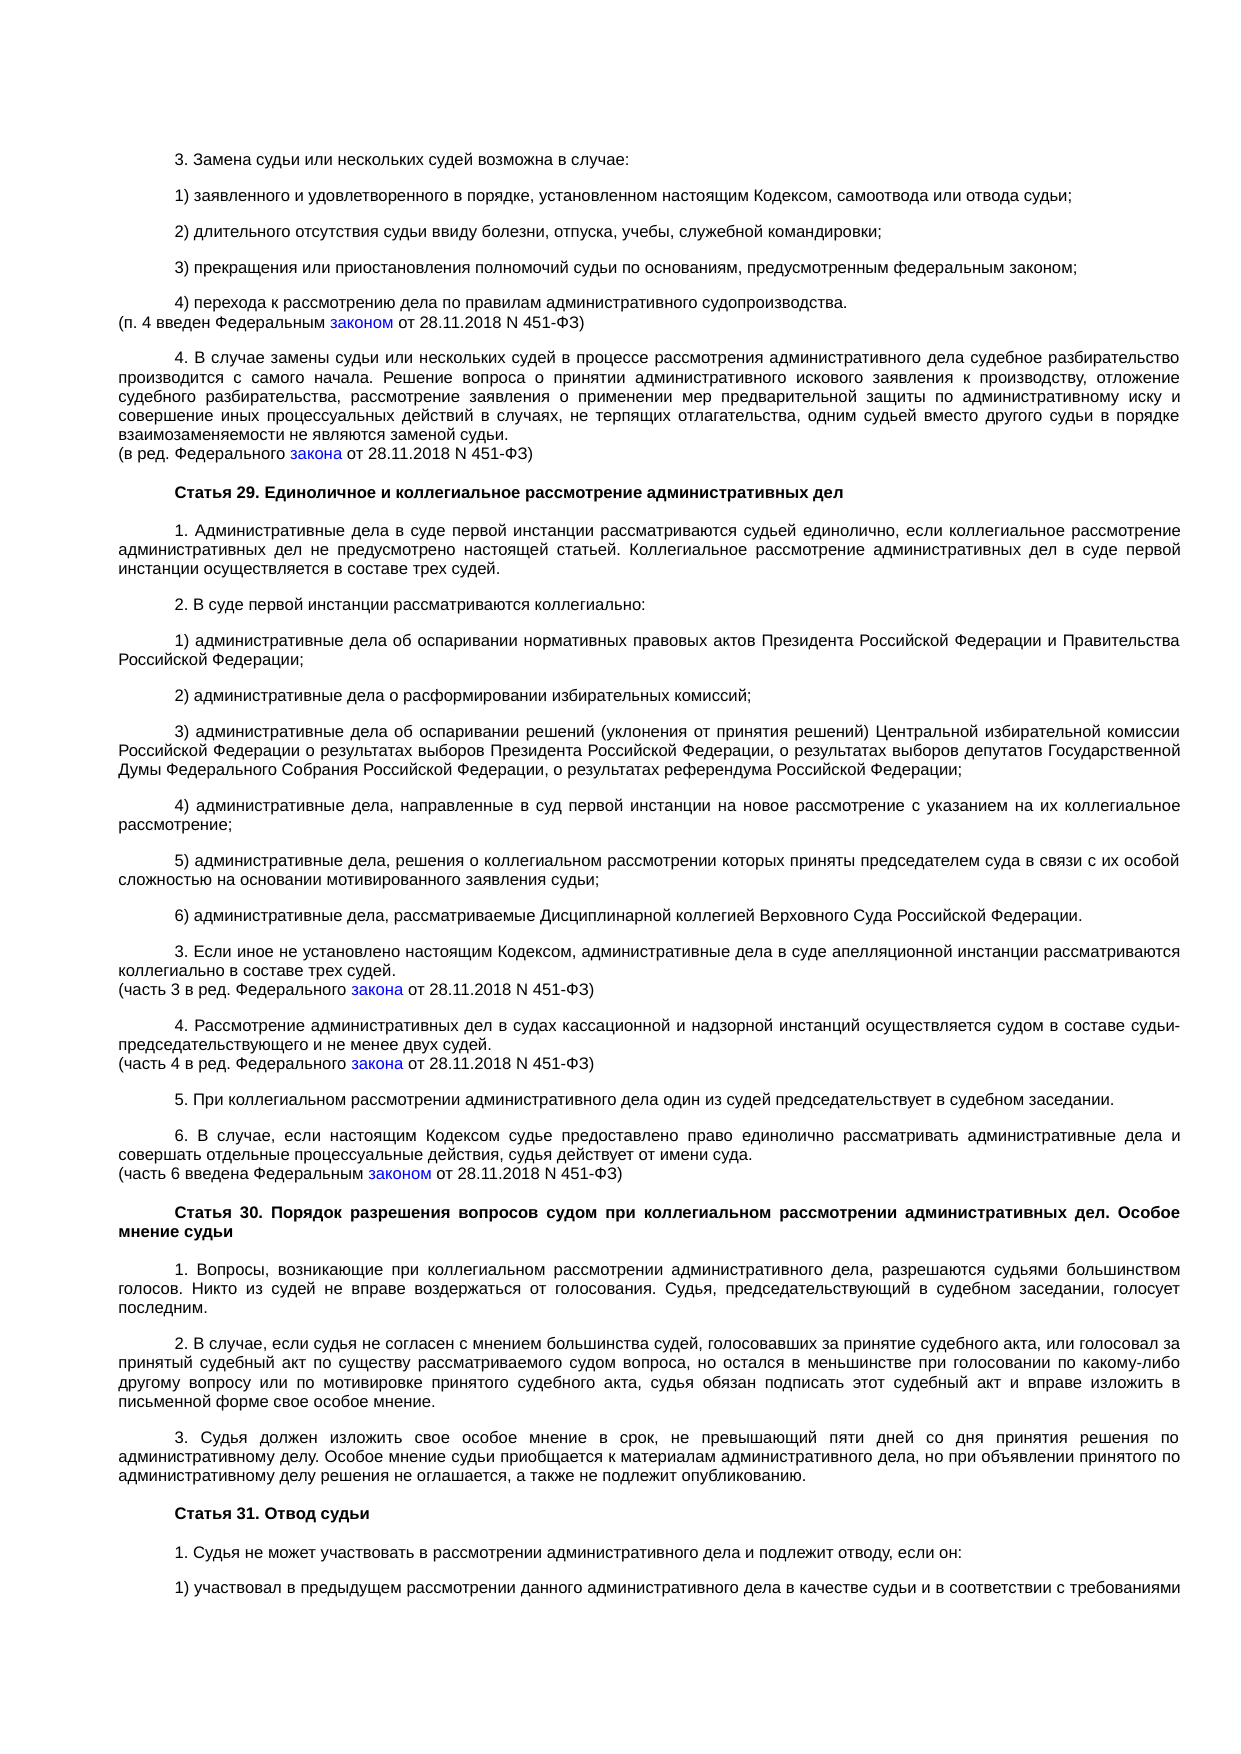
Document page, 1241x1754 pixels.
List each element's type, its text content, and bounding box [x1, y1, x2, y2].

text (часть 6 введена Федеральным законом от 28.11.2018 N 451-ФЗ) [118, 1164, 1181, 1183]
text 1. Судья не может участвовать в рассмотрении административного дела и подлежит отводу, если он: [118, 1542, 1181, 1562]
text (часть 3 в ред. Федерального закона от 28.11.2018 N 451-ФЗ) [118, 980, 1181, 999]
text 2. В суде первой инстанции рассматриваются коллегиально: [118, 595, 1181, 614]
text 1) заявленного и удовлетворенного в порядке, установленном настоящим Кодексом, самоотвода или отвода судьи; [118, 186, 1181, 205]
text 4) перехода к рассмотрению дела по правилам административного судопроизводства. [118, 293, 1181, 312]
text 6. В случае, если настоящим Кодексом судье предоставлено право единолично рассматривать административные дела и совершать отдельные процессуальные действия, судья действует от имени суда. [118, 1126, 1181, 1164]
text (часть 4 в ред. Федерального закона от 28.11.2018 N 451-ФЗ) [118, 1054, 1181, 1073]
text 1. Вопросы, возникающие при коллегиальном рассмотрении административного дела, разрешаются судьями большинством голосов. Никто из судей не вправе воздержаться от голосования. Судья, председательствующий в судебном заседании, голосует последним. [118, 1260, 1181, 1317]
text 3. Судья должен изложить свое особое мнение в срок, не превышающий пяти дней со дня принятия решения по административному делу. Особое мнение судьи приобщается к материалам административного дела, но при объявлении принятого по административному делу решения не оглашается, а также не подлежит опубликованию. [118, 1427, 1181, 1485]
text 5) административные дела, решения о коллегиальном рассмотрении которых приняты председателем суда в связи с их особой сложностью на основании мотивированного заявления судьи; [118, 851, 1181, 889]
text 3) административные дела об оспаривании решений (уклонения от принятия решений) Центральной избирательной комиссии Российской Федерации о результатах выборов Президента Российской Федерации, о результатах выборов депутатов Государственной Думы Федерального Собрания Российской Федерации, о результатах референдума Российской Федерации; [118, 722, 1181, 779]
text 2. В случае, если судья не согласен с мнением большинства судей, голосовавших за принятие судебного акта, или голосовал за принятый судебный акт по существу рассматриваемого судом вопроса, но остался в меньшинстве при голосовании по какому-либо другому вопросу или по мотивировке принятого судебного акта, судья обязан подписать этот судебный акт и вправе изложить в письменной форме свое особое мнение. [118, 1334, 1181, 1411]
text 3) прекращения или приостановления полномочий судьи по основаниям, предусмотренным федеральным законом; [118, 257, 1181, 277]
text 3. Если иное не установлено настоящим Кодексом, административные дела в суде апелляционной инстанции рассматриваются коллегиально в составе трех судей. [118, 942, 1181, 980]
subtitle Статья 29. Единоличное и коллегиальное рассмотрение административных дел [118, 482, 1181, 502]
subtitle Статья 31. Отвод судьи [118, 1504, 1181, 1523]
text (п. 4 введен Федеральным законом от 28.11.2018 N 451-ФЗ) [118, 312, 1181, 332]
text 2) административные дела о расформировании избирательных комиссий; [118, 686, 1181, 705]
text 4. В случае замены судьи или нескольких судей в процессе рассмотрения административного дела судебное разбирательство производится с самого начала. Решение вопроса о принятии административного искового заявления к производству, отложение судебного разбирательства, рассмотрение заявления о применении мер предварительной защиты по административному иску и совершение иных процессуальных действий в случаях, не терпящих отлагательства, одним судьей вместо другого судьи в порядке взаимозаменяемости не являются заменой судьи. [118, 348, 1181, 444]
text 1) участвовал в предыдущем рассмотрении данного административного дела в качестве судьи и в соответствии с требованиями [118, 1578, 1181, 1597]
text 1. Административные дела в суде первой инстанции рассматриваются судьей единолично, если коллегиальное рассмотрение административных дел не предусмотрено настоящей статьей. Коллегиальное рассмотрение административных дел в суде первой инстанции осуществляется в составе трех судей. [118, 521, 1181, 578]
text 4) административные дела, направленные в суд первой инстанции на новое рассмотрение с указанием на их коллегиальное рассмотрение; [118, 796, 1181, 834]
text 4. Рассмотрение административных дел в судах кассационной и надзорной инстанций осуществляется судом в составе судьи-председательствующего и не менее двух судей. [118, 1016, 1181, 1054]
text 1) административные дела об оспаривании нормативных правовых актов Президента Российской Федерации и Правительства Российской Федерации; [118, 631, 1181, 669]
text (в ред. Федерального закона от 28.11.2018 N 451-ФЗ) [118, 444, 1181, 463]
text 5. При коллегиальном рассмотрении административного дела один из судей председательствует в судебном заседании. [118, 1090, 1181, 1109]
text 6) административные дела, рассматриваемые Дисциплинарной коллегией Верховного Суда Российской Федерации. [118, 906, 1181, 925]
subtitle Статья 30. Порядок разрешения вопросов судом при коллегиальном рассмотрении административных дел. Особое мнение судьи [118, 1202, 1181, 1241]
text 2) длительного отсутствия судьи ввиду болезни, отпуска, учебы, служебной командировки; [118, 222, 1181, 241]
text 3. Замена судьи или нескольких судей возможна в случае: [118, 150, 1181, 169]
